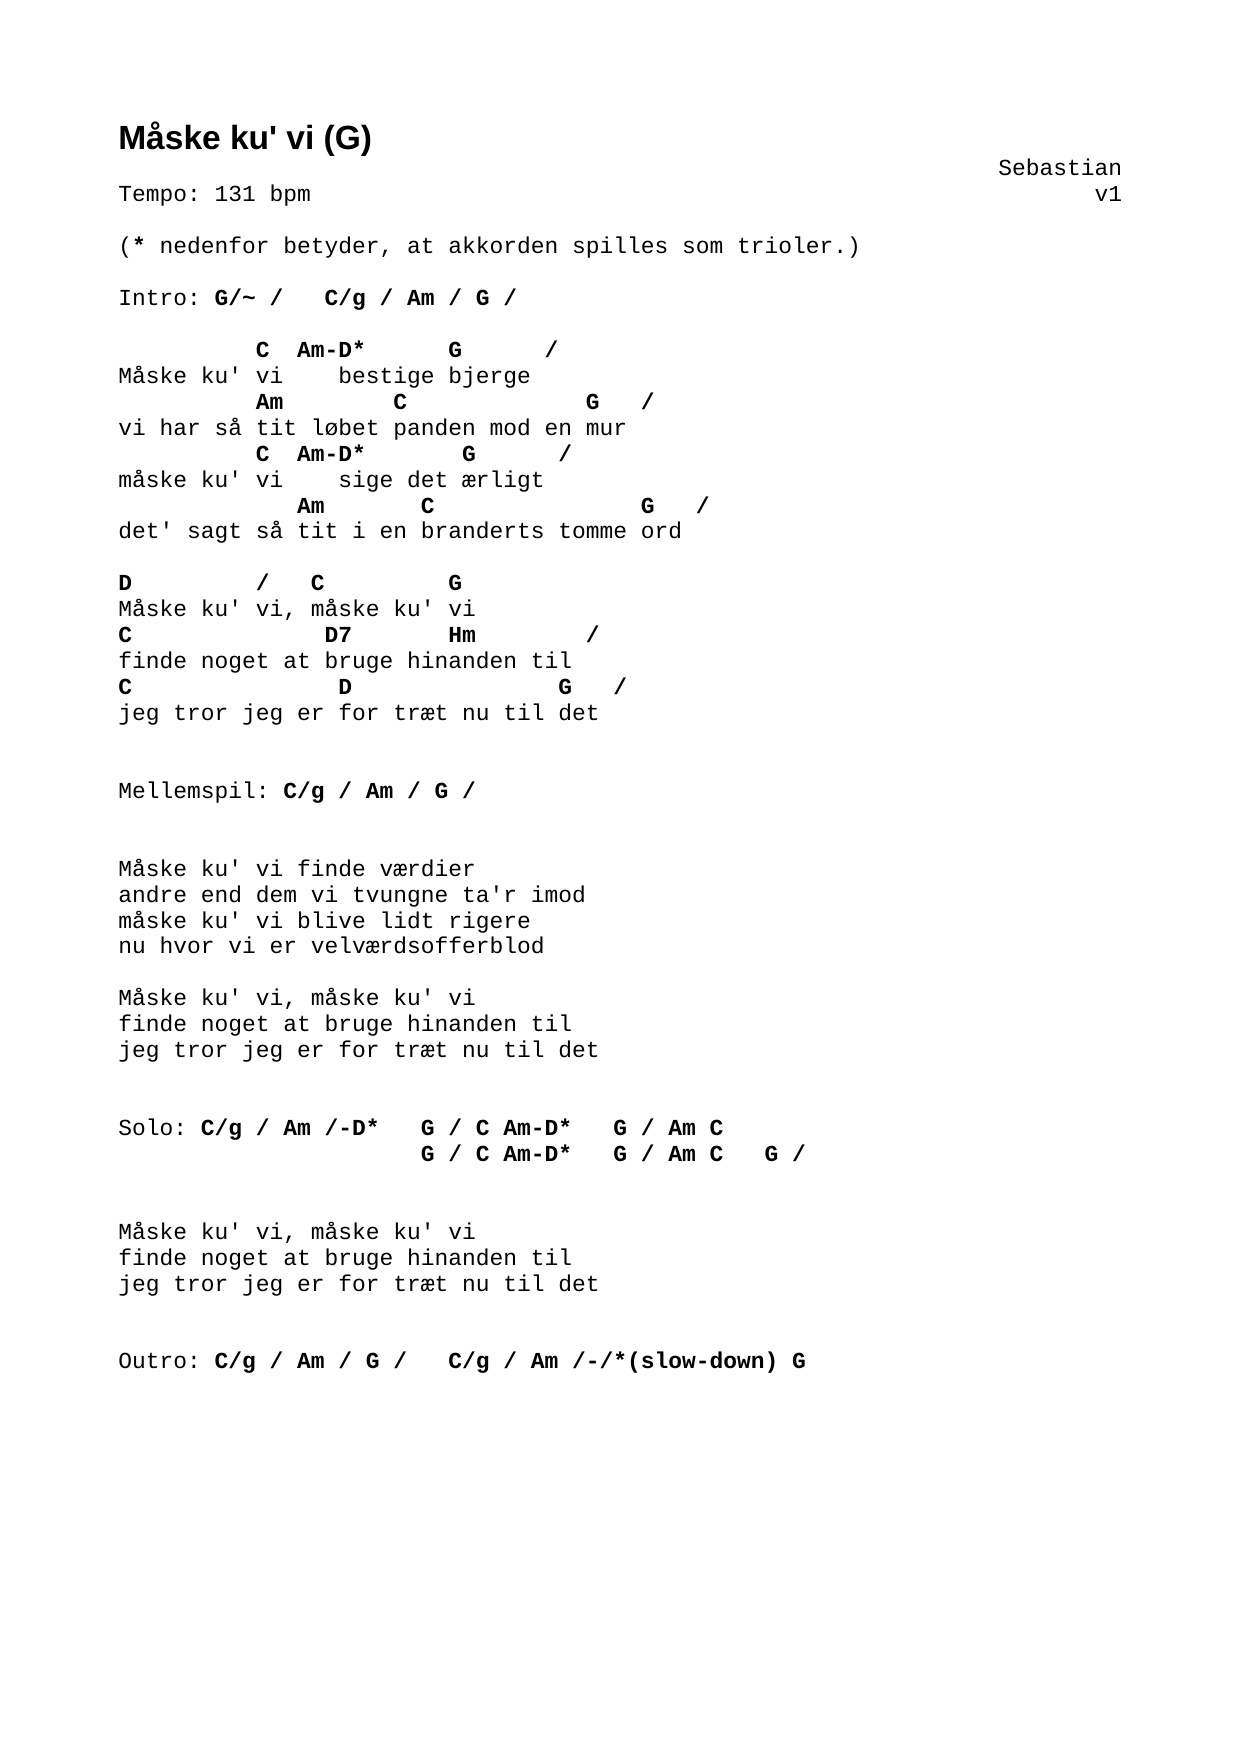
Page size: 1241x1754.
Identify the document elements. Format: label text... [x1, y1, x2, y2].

text måske ku' vi blive lidt rigere [118, 909, 1122, 935]
text finde noget at bruge hinanden til [118, 1013, 1122, 1039]
text D / C G [118, 572, 1122, 598]
text jeg tror jeg er for træt nu til det [118, 1039, 1122, 1064]
text Mellemspil: C/g / Am / G / [118, 779, 1122, 805]
text Måske ku' vi finde værdier [118, 857, 1122, 883]
text finde noget at bruge hinanden til [118, 1246, 1122, 1272]
text Outro: C/g / Am / G / C/g / Am /-/*(slow-down) G [118, 1350, 1122, 1376]
text Sebastian [118, 157, 1122, 183]
text C Am-D* G / [118, 338, 1122, 364]
text Måske ku' vi, måske ku' vi [118, 987, 1122, 1013]
text C D7 Hm / [118, 624, 1122, 649]
text det' sagt så tit i en branderts tomme ord [118, 520, 1122, 546]
text Am C G / [118, 390, 1122, 416]
text jeg tror jeg er for træt nu til det [118, 701, 1122, 727]
text Måske ku' vi bestige bjerge [118, 364, 1122, 390]
text Intro: G/~ / C/g / Am / G / [118, 286, 1122, 312]
text andre end dem vi tvungne ta'r imod [118, 883, 1122, 909]
text Am C G / [118, 494, 1122, 520]
text C D G / [118, 676, 1122, 701]
text Tempo: 131 bpm v1 [118, 183, 1122, 209]
text nu hvor vi er velværdsofferblod [118, 935, 1122, 961]
text finde noget at bruge hinanden til [118, 649, 1122, 676]
text Måske ku' vi, måske ku' vi [118, 1220, 1122, 1246]
text G / C Am-D* G / Am C G / [118, 1142, 1122, 1168]
text Måske ku' vi, måske ku' vi [118, 598, 1122, 624]
text C Am-D* G / [118, 442, 1122, 468]
text jeg tror jeg er for træt nu til det [118, 1272, 1122, 1298]
text vi har så tit løbet panden mod en mur [118, 416, 1122, 442]
text Solo: C/g / Am /-D* G / C Am-D* G / Am C [118, 1116, 1122, 1142]
text måske ku' vi sige det ærligt [118, 468, 1122, 494]
text (* nedenfor betyder, at akkorden spilles som trioler.) [118, 234, 1122, 261]
subtitle Måske ku' vi (G) [118, 118, 1122, 157]
